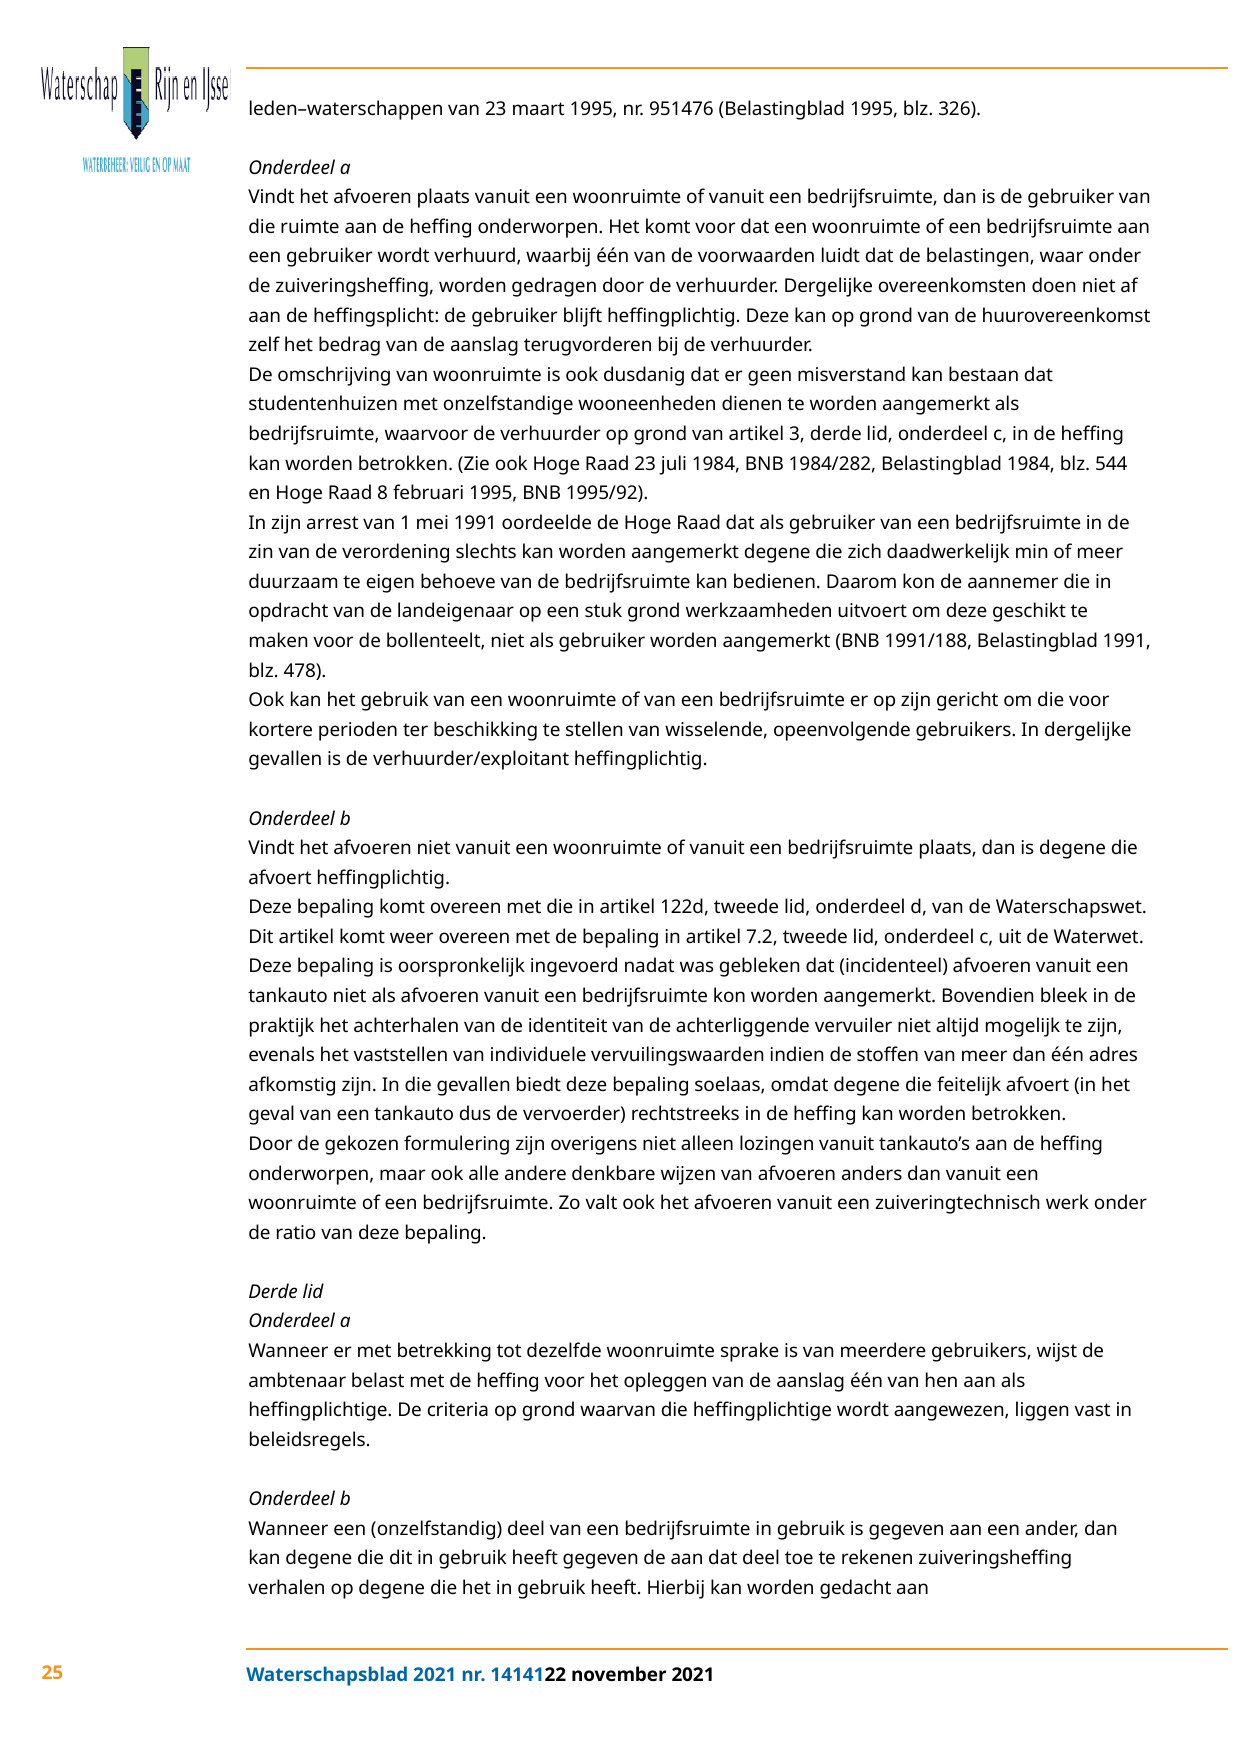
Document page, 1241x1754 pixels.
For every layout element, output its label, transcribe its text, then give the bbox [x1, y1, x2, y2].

text Wanneer een (onzelfstandig) deel van een bedrijfsruimte in gebruik is gegeven aan een ander, dan kan degene die dit in gebruik heeft gegeven de aan dat deel toe te rekenen zuiveringsheffing verhalen op degene die het in gebruik heeft. Hierbij kan worden gedacht aan [248, 1515, 1152, 1600]
text Onderdeel b [248, 805, 1152, 831]
text Wanneer er met betrekking tot dezelfde woonruimte sprake is van meerdere gebruikers, wijst de ambtenaar belast met de heffing voor het opleggen van de aanslag één van hen aan als heffingplichtige. De criteria op grond waarvan die heffingplichtige wordt aangewezen, liggen vast in beleidsregels. [248, 1337, 1152, 1452]
text Ook kan het gebruik van een woonruimte of van een bedrijfsruimte er op zijn gericht om die voor kortere perioden ter beschikking te stellen van wisselende, opeenvolgende gebruikers. In dergelijke gevallen is de verhuurder/exploitant heffingplichtig. [248, 686, 1152, 771]
text Onderdeel a [248, 1308, 1152, 1333]
text Vindt het afvoeren niet vanuit een woonruimte of vanuit een bedrijfsruimte plaats, dan is degene die afvoert heffingplichtig. [248, 834, 1152, 890]
text leden–waterschappen van 23 maart 1995, nr. 951476 (Belastingblad 1995, blz. 326). [248, 95, 1152, 121]
text Door de gekozen formulering zijn overigens niet alleen lozingen vanuit tankauto’s aan de heffing onderworpen, maar ook alle andere denkbare wijzen van afvoeren anders dan vanuit een woonruimte of een bedrijfsruimte. Zo valt ook het afvoeren vanuit een zuiveringtechnisch werk onder de ratio van deze bepaling. [248, 1130, 1152, 1245]
text De omschrijving van woonruimte is ook dusdanig dat er geen misverstand kan bestaan dat studentenhuizen met onzelfstandige wooneenheden dienen te worden aangemerkt als bedrijfsruimte, waarvoor de verhuurder op grond van artikel 3, derde lid, onderdeel c, in de heffing kan worden betrokken. (Zie ook Hoge Raad 23 juli 1984, BNB 1984/282, Belastingblad 1984, blz. 544 en Hoge Raad 8 februari 1995, BNB 1995/92). [248, 361, 1152, 505]
text Deze bepaling komt overeen met die in artikel 122d, tweede lid, onderdeel d, van de Waterschapswet. Dit artikel komt weer overeen met de bepaling in artikel 7.2, tweede lid, onderdeel c, uit de Waterwet. Deze bepaling is oorspronkelijk ingevoerd nadat was gebleken dat (incidenteel) afvoeren vanuit een tankauto niet als afvoeren vanuit een bedrijfsruimte kon worden aangemerkt. Bovendien bleek in de praktijk het achterhalen van de identiteit van de achterliggende vervuiler niet altijd mogelijk te zijn, evenals het vaststellen van individuele vervuilingswaarden indien de stoffen van meer dan één adres afkomstig zijn. In die gevallen biedt deze bepaling soelaas, omdat degene die feitelijk afvoert (in het geval van een tankauto dus de vervoerder) rechtstreeks in de heffing kan worden betrokken. [248, 893, 1152, 1126]
text Vindt het afvoeren plaats vanuit een woonruimte of vanuit een bedrijfsruimte, dan is de gebruiker van die ruimte aan de heffing onderworpen. Het komt voor dat een woonruimte of een bedrijfsruimte aan een gebruiker wordt verhuurd, waarbij één van de voorwaarden luidt dat de belastingen, waar onder de zuiveringsheffing, worden gedragen door de verhuurder. Dergelijke overeenkomsten doen niet af aan de heffingsplicht: de gebruiker blijft heffingplichtig. Deze kan op grond van de huurovereenkomst zelf het bedrag van de aanslag terugvorderen bij de verhuurder. [248, 183, 1152, 357]
text In zijn arrest van 1 mei 1991 oordeelde de Hoge Raad dat als gebruiker van een bedrijfsruimte in de zin van de verordening slechts kan worden aangemerkt degene die zich daadwerkelijk min of meer duurzaam te eigen behoeve van de bedrijfsruimte kan bedienen. Daarom kon de aannemer die in opdracht van de landeigenaar op een stuk grond werkzaamheden uitvoert om deze geschikt te maken voor de bollenteelt, niet als gebruiker worden aangemerkt (BNB 1991/188, Belastingblad 1991, blz. 478). [248, 509, 1152, 683]
text Onderdeel a [248, 154, 1152, 180]
picture [41, 47, 231, 172]
text Derde lid [248, 1278, 1152, 1304]
text Onderdeel b [248, 1485, 1152, 1511]
